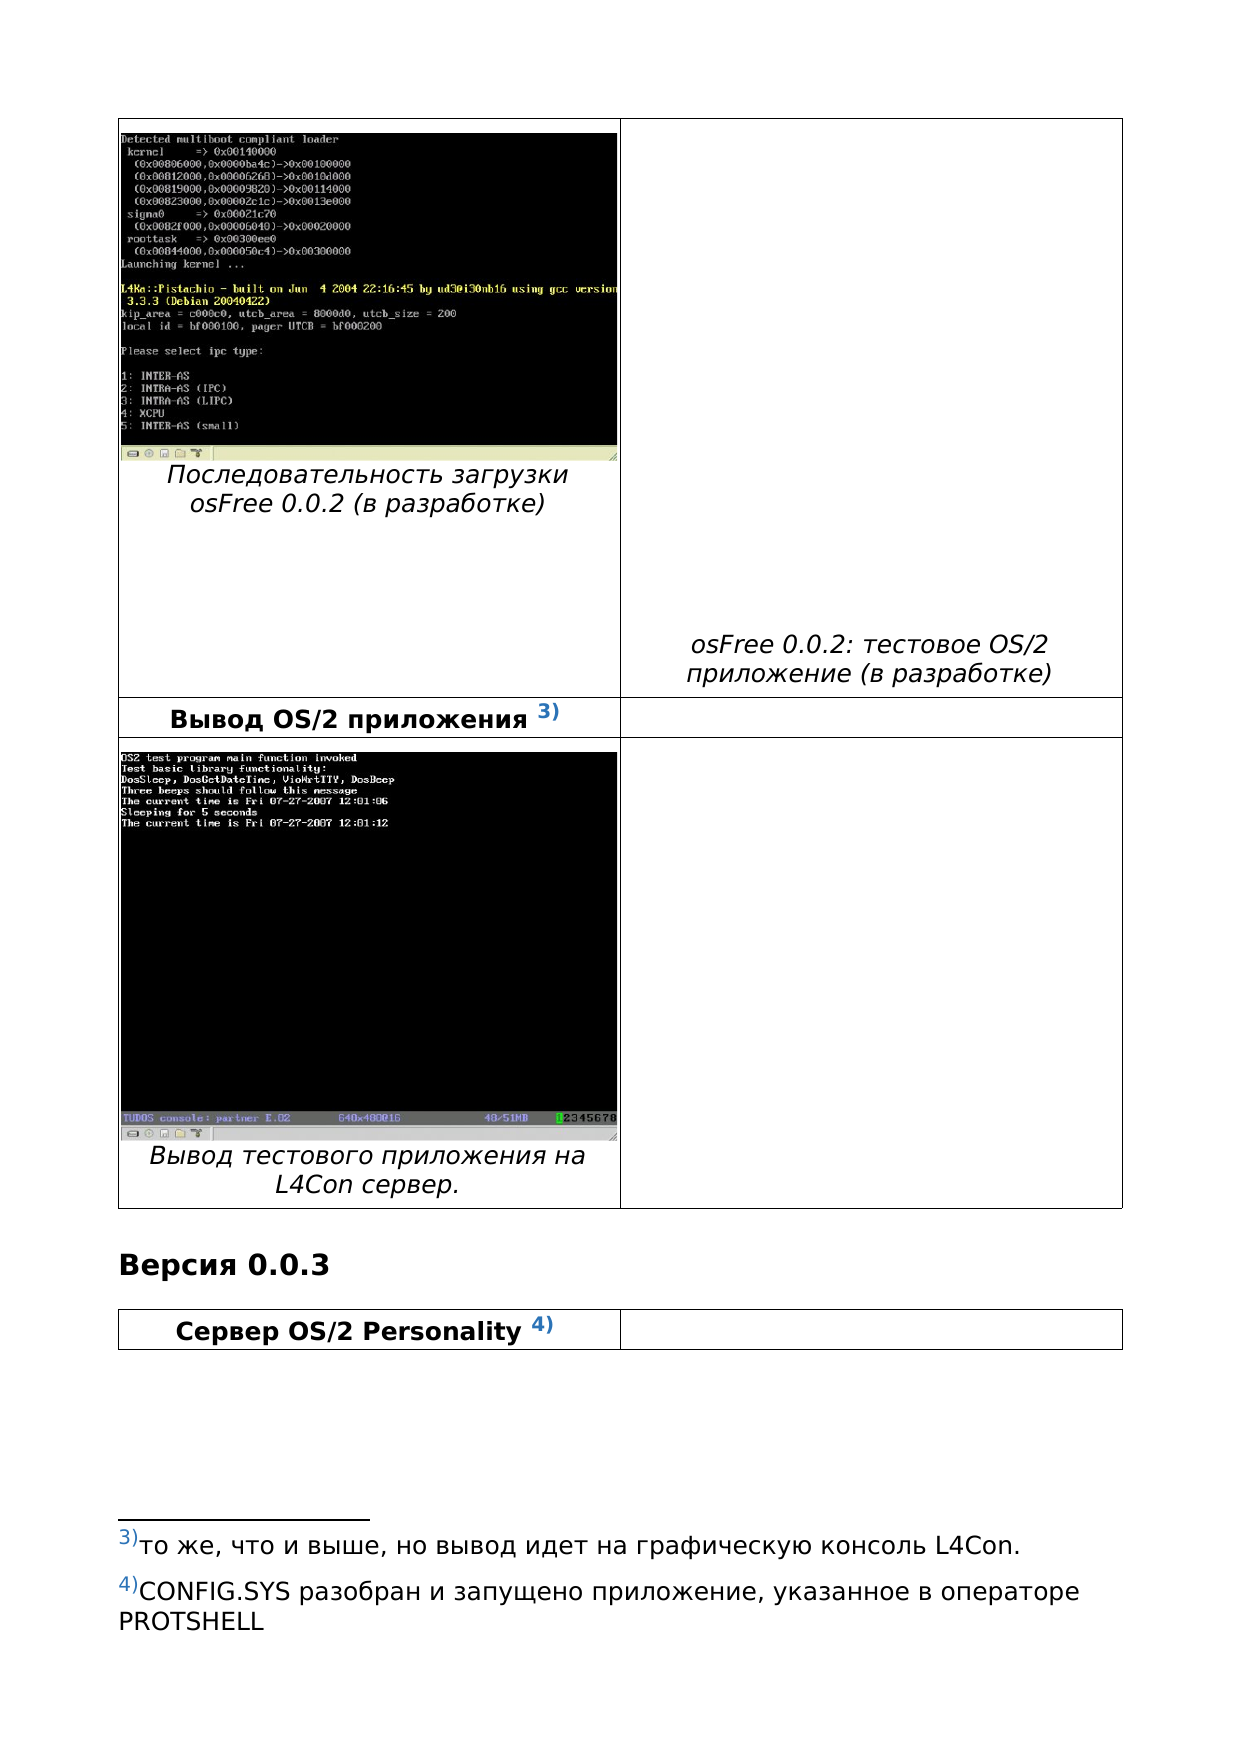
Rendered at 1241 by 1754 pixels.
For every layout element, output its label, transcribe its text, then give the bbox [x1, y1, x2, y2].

subtitle Версия 0.0.3 [118, 1248, 1122, 1282]
picture [121, 133, 618, 461]
table_cell [119, 738, 620, 1208]
table_cell [621, 698, 1122, 737]
picture [121, 752, 618, 1141]
table_cell Вывод OS/2 приложения [119, 698, 620, 737]
table_header [621, 1310, 1122, 1349]
table_header Сервер OS/2 Personality [119, 1310, 620, 1349]
table_cell [621, 738, 1122, 1208]
table_cell [119, 119, 620, 697]
table_cell [621, 119, 1122, 697]
